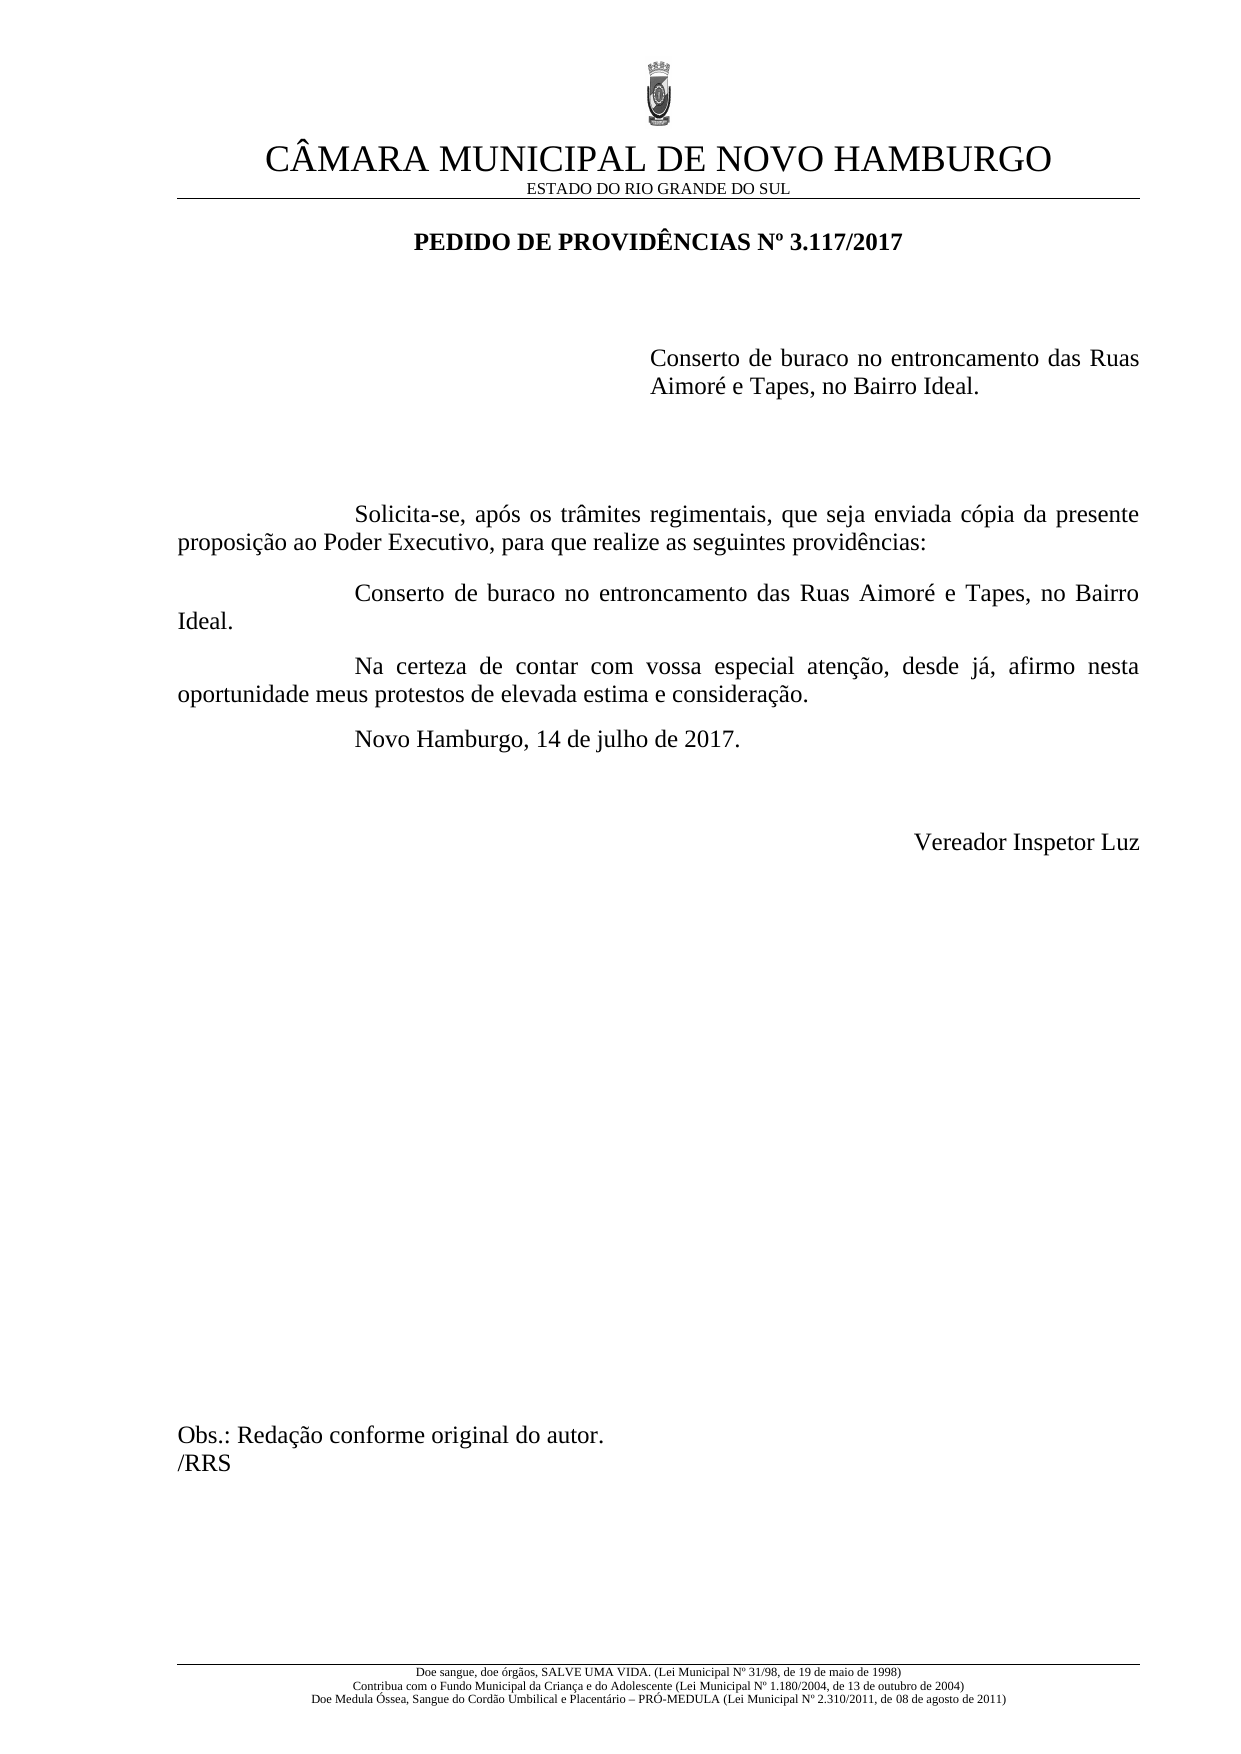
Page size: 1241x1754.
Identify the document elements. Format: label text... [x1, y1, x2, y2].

text Solicita-se, após os trâmites regimentais, que seja enviada cópia da presente proposição ao Poder Executivo, para que realize as seguintes providências: [177, 500, 1140, 556]
text /RRS [177, 1449, 1140, 1477]
text Na certeza de contar com vossa especial atenção, desde já, afirmo nesta oportunidade meus protestos de elevada estima e consideração. [177, 652, 1140, 708]
text Novo Hamburgo, 14 de julho de 2017. [177, 726, 1140, 753]
text Obs.: Redação conforme original do autor. [177, 1422, 1140, 1449]
text Conserto de buraco no entroncamento das Ruas Aimoré e Tapes, no Bairro Ideal. [177, 579, 1140, 635]
text Vereador Inspetor Luz [177, 828, 1140, 856]
text Conserto de buraco no entroncamento das Ruas Aimoré e Tapes, no Bairro Ideal. [650, 344, 1140, 400]
text PEDIDO DE PROVIDÊNCIAS Nº 3.117/2017 [177, 228, 1140, 256]
